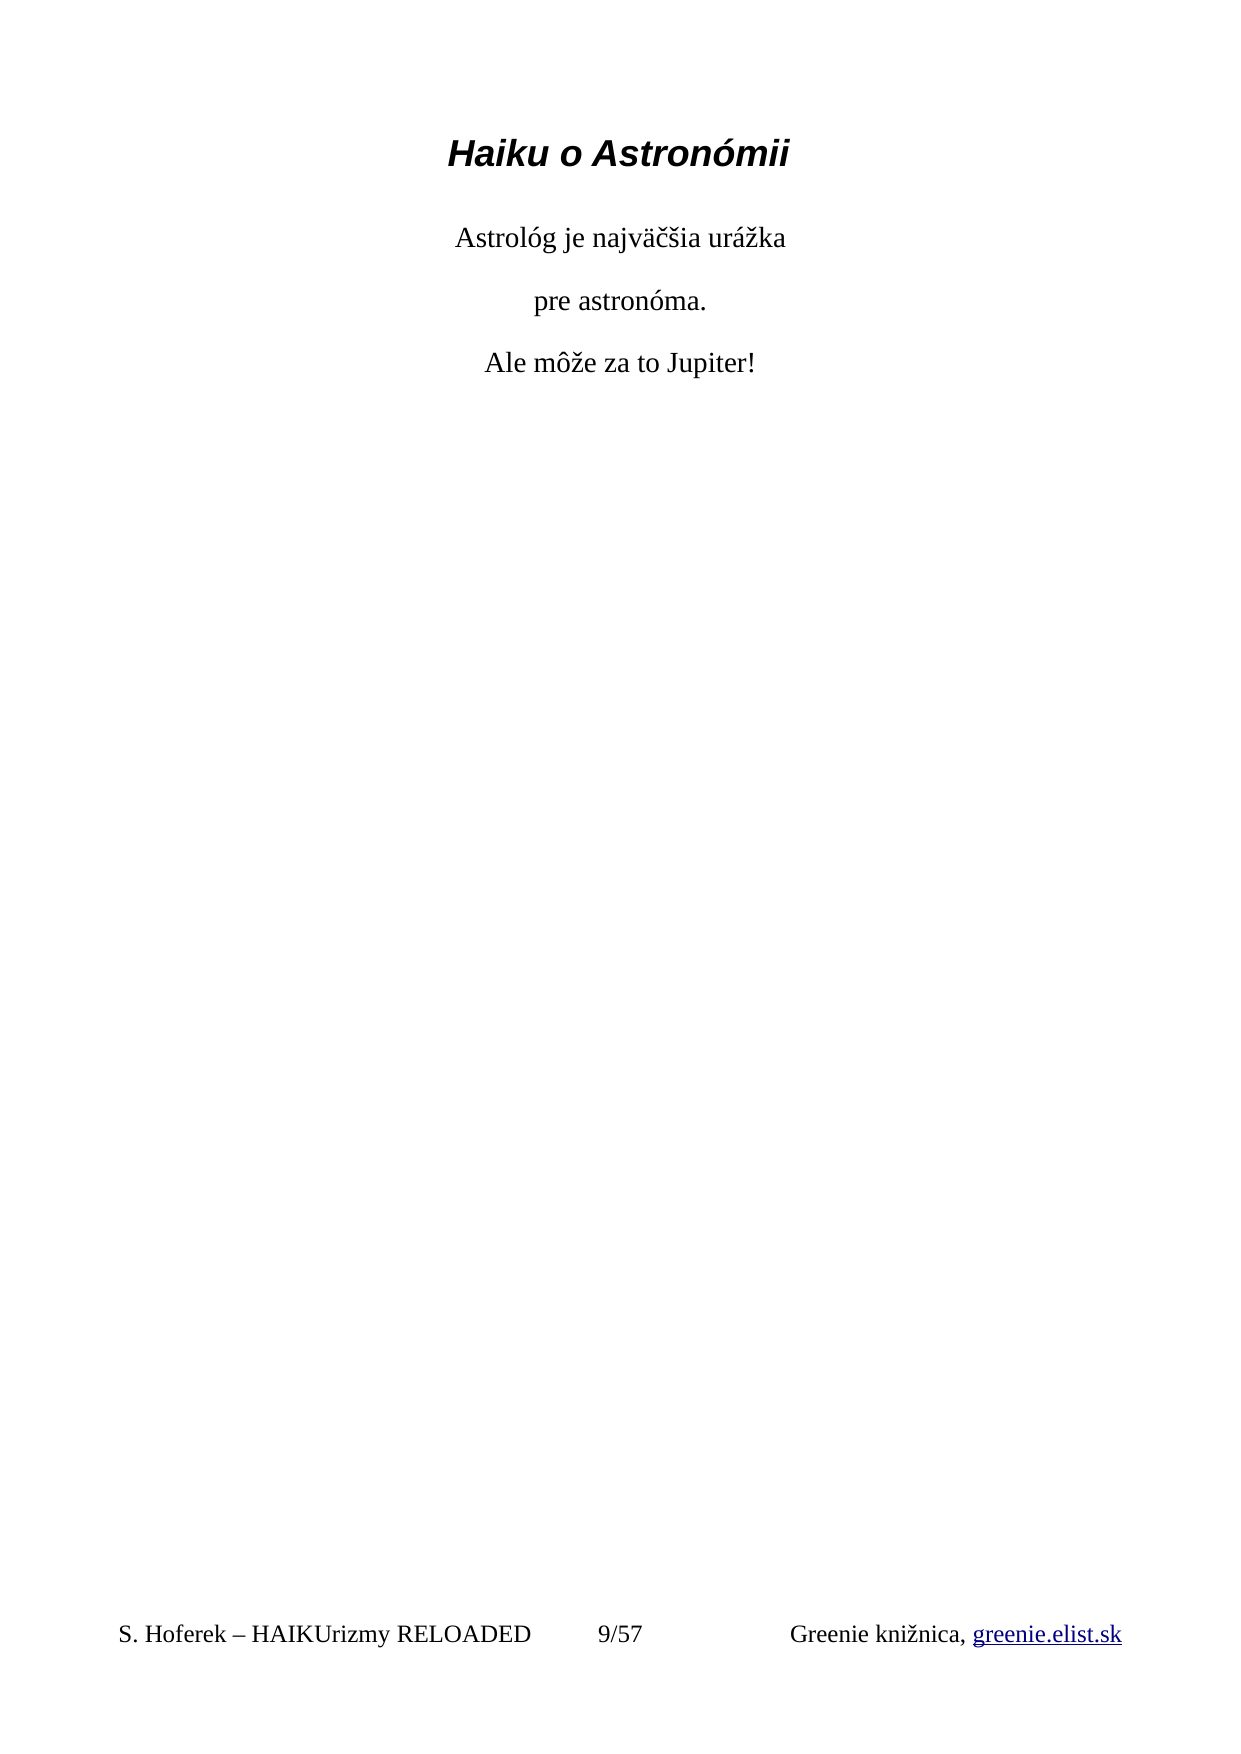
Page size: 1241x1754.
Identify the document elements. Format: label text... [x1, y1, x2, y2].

text Astrológ je najväčšia urážka [106, 221, 1134, 254]
subtitle Haiku o Astronómii [106, 131, 1134, 174]
text pre astronóma. [106, 283, 1134, 316]
text Ale môže za to Jupiter! [106, 345, 1134, 378]
